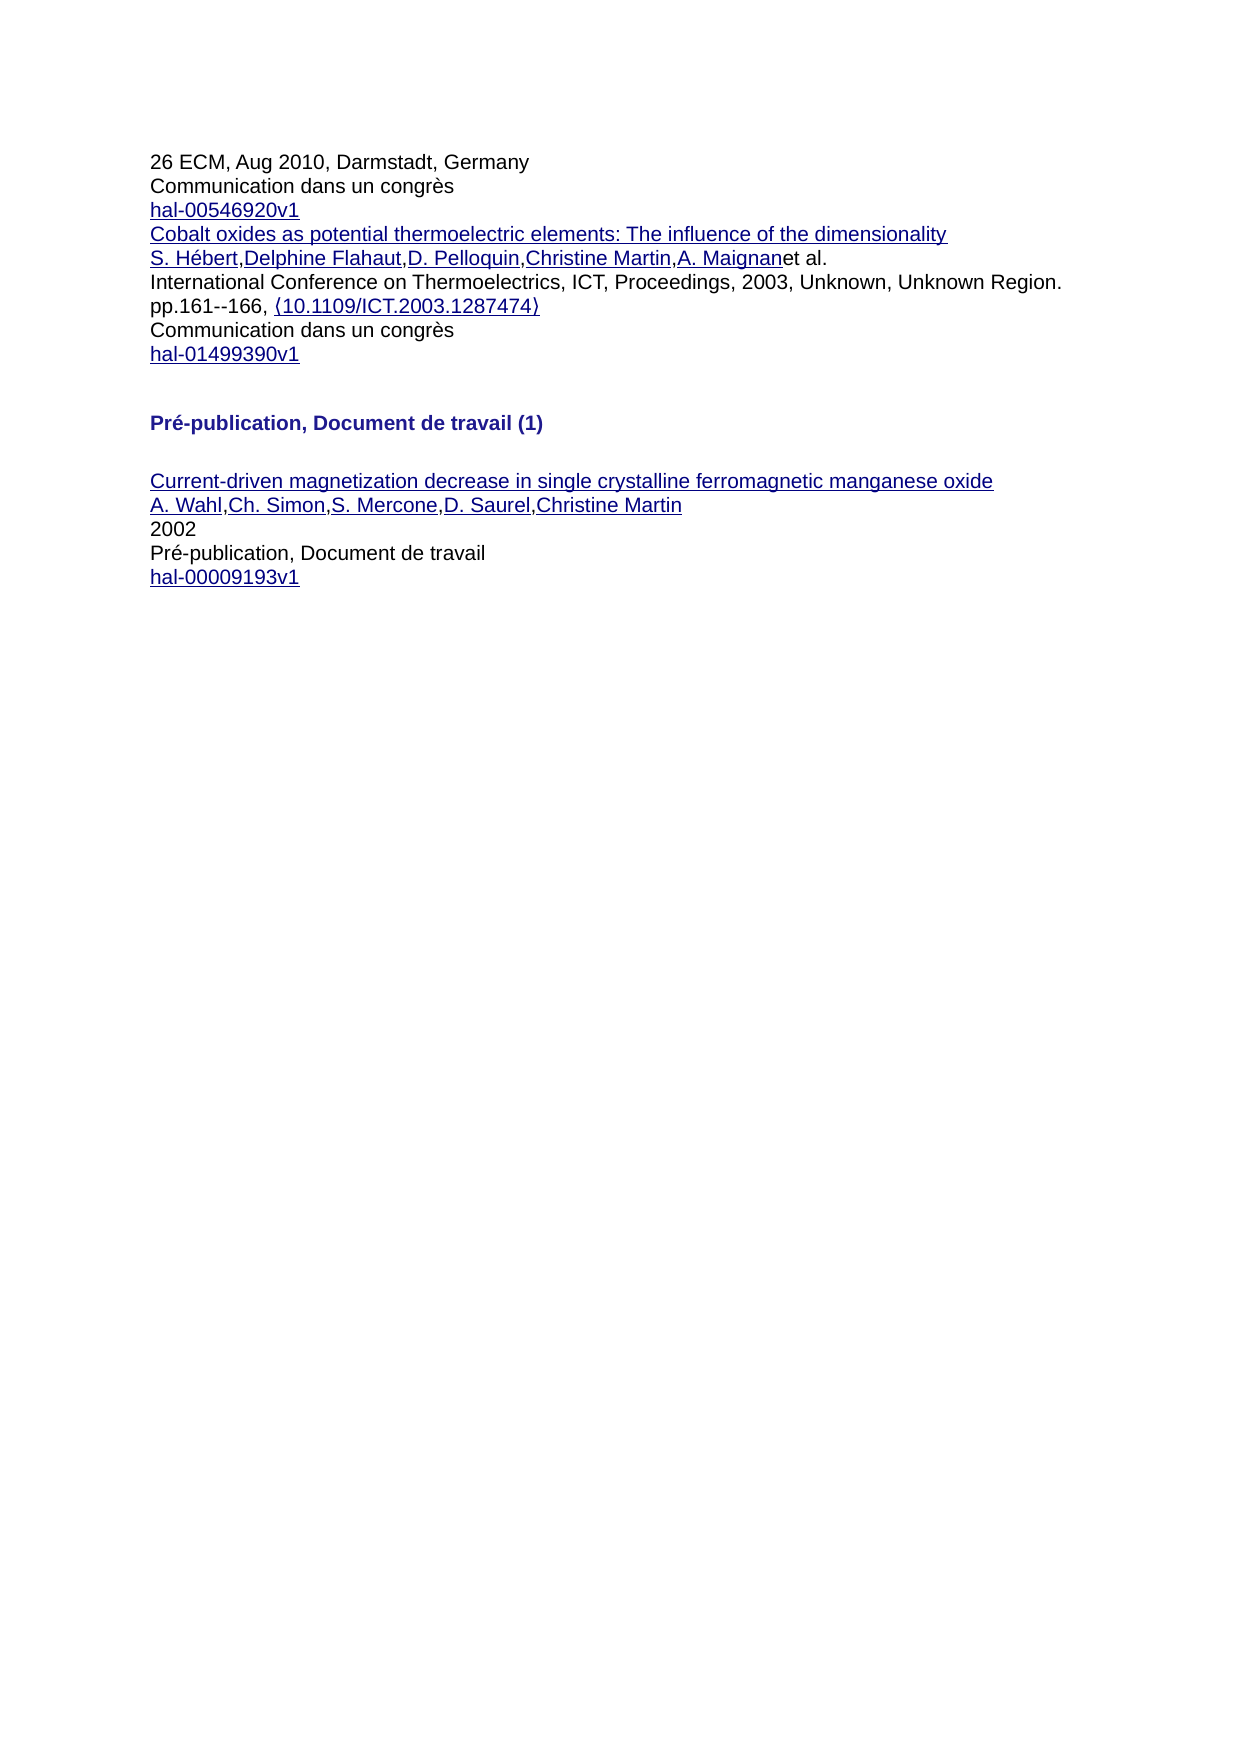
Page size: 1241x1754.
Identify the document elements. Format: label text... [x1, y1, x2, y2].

table_header Current-driven magnetization decrease in single crystalline ferromagnetic manganese oxide A. Wahl,Ch. Simon,S. Mercone,D. Saurel,Christine Martin 2002 Pré-publication, Document de travail hal-00009193v1 [150, 469, 1090, 588]
subtitle Pré-publication, Document de travail (1) [150, 410, 1090, 434]
table_header 26 ECM, Aug 2010, Darmstadt, Germany Communication dans un congrès hal-00546920v1 [150, 150, 1090, 222]
table_cell Cobalt oxides as potential thermoelectric elements: The influence of the dimensionality S. Hébert,Delphine Flahaut,D. Pelloquin,Christine Martin,A. Maignanet al. International Conference on Thermoelectrics, ICT, Proceedings, 2003, Unknown, Unknown Region. pp.161--166, ⟨10.1109/ICT.2003.1287474⟩ Communication dans un congrès hal-01499390v1 [150, 222, 1090, 366]
